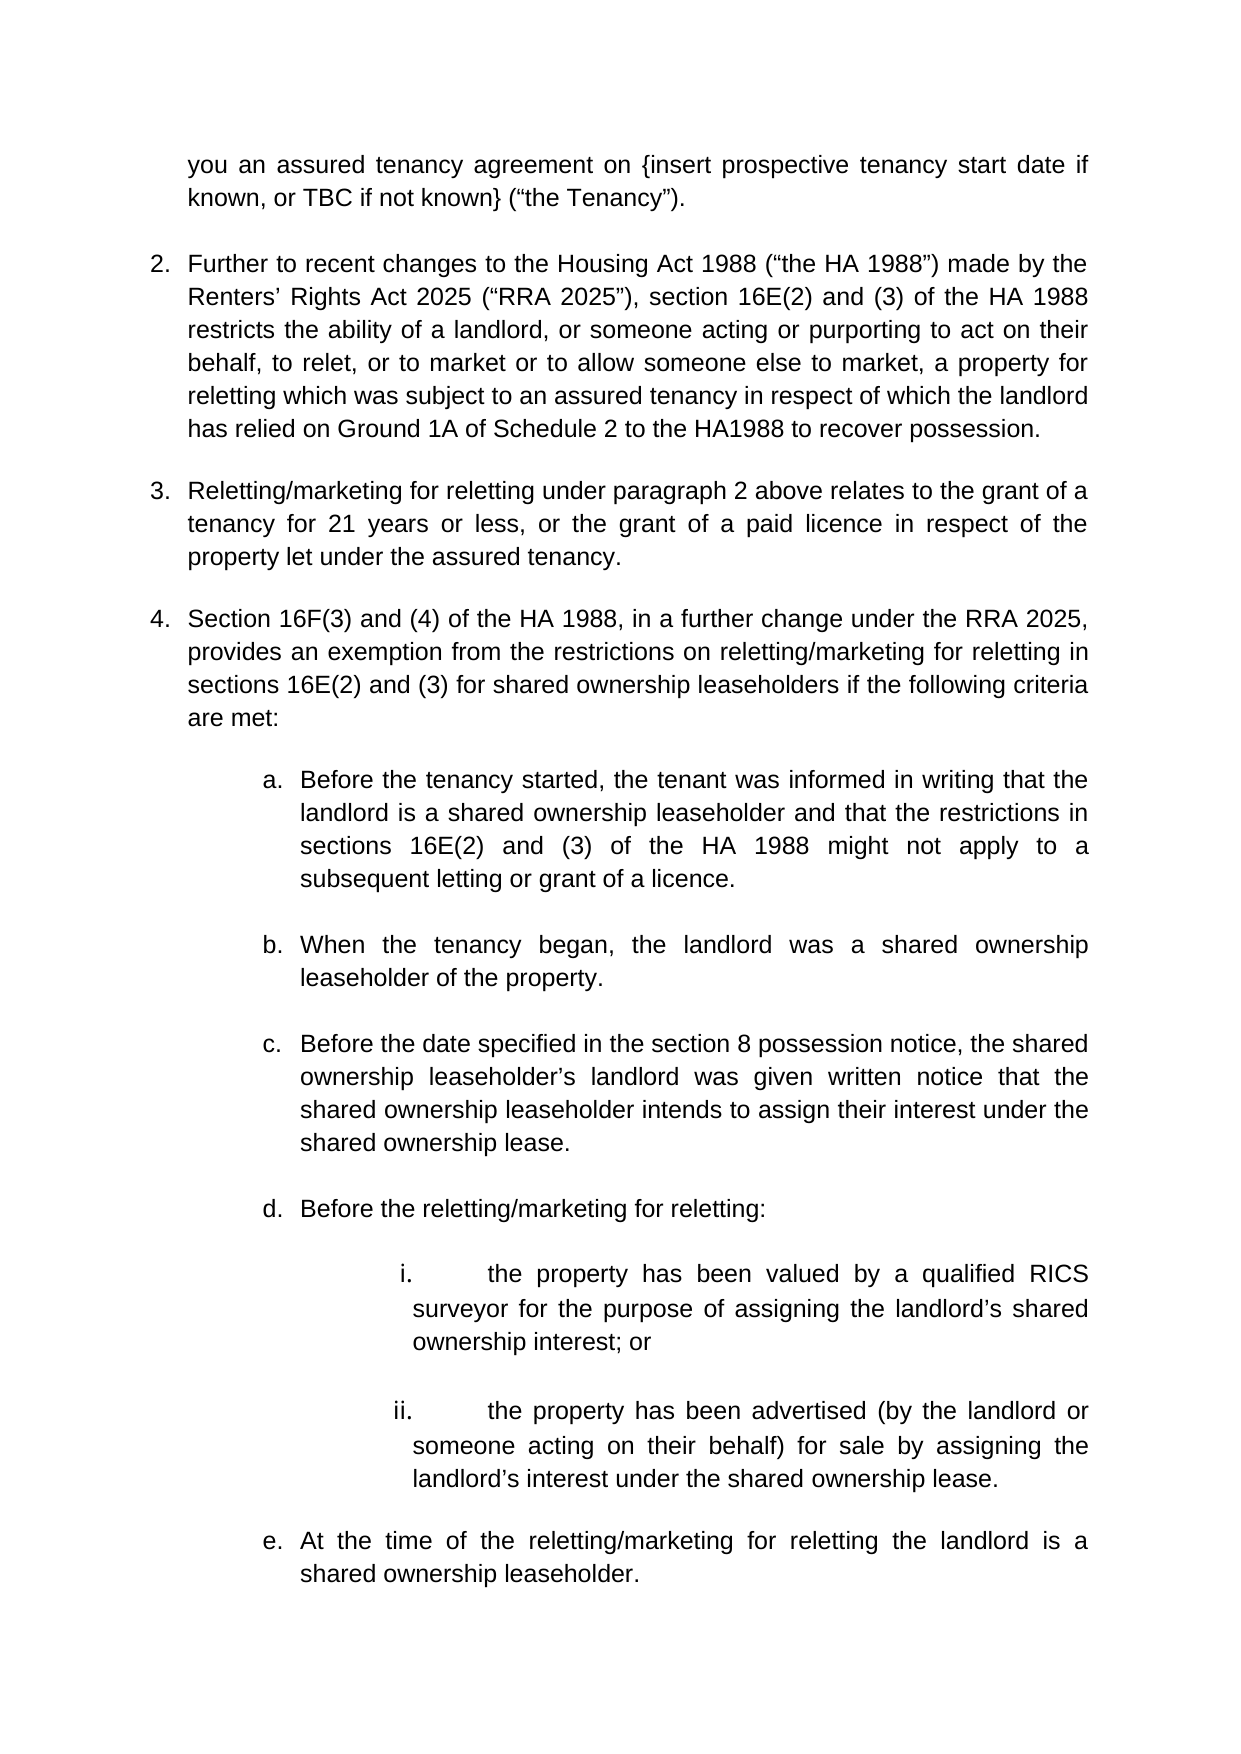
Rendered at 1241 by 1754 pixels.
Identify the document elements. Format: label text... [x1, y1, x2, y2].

list Before the reletting/marketing for reletting: [262, 1194, 1090, 1223]
list When the tenancy began, the landlord was a shared ownership leaseholder of the property. [262, 930, 1090, 991]
list Before the tenancy started, the tenant was informed in writing that the landlord is a shared ownership leaseholder and that the restrictions in sections 16E(2) and (3) of the HA 1988 might not apply to a subsequent letting or grant of a licence. [262, 764, 1090, 892]
list Section 16F(3) and (4) of the HA 1988, in a further change under the RRA 2025, provides an exemption from the restrictions on reletting/marketing for reletting in sections 16E(2) and (3) for shared ownership leaseholders if the following criteria are met: [150, 604, 1090, 732]
list you an assured tenancy agreement on {insert prospective tenancy start date if known, or TBC if not known} (“the Tenancy”). [150, 150, 1090, 212]
list Before the date specified in the section 8 possession notice, the shared ownership leaseholder’s landlord was given written notice that the shared ownership leaseholder intends to assign their interest under the shared ownership lease. [262, 1029, 1090, 1157]
list Reletting/marketing for reletting under paragraph 2 above relates to the grant of a tenancy for 21 years or less, or the grant of a paid licence in respect of the property let under the assured tenancy. [150, 476, 1090, 571]
list the property has been valued by a qualified RICS surveyor for the purpose of assigning the landlord’s shared ownership interest; or [412, 1256, 1090, 1356]
list At the time of the reletting/marketing for reletting the landlord is a shared ownership leaseholder. [262, 1526, 1090, 1588]
list the property has been advertised (by the landlord or someone acting on their behalf) for sale by assigning the landlord’s interest under the shared ownership lease. [412, 1393, 1090, 1493]
list Further to recent changes to the Housing Act 1988 (“the HA 1988”) made by the Renters’ Rights Act 2025 (“RRA 2025”), section 16E(2) and (3) of the HA 1988 restricts the ability of a landlord, or someone acting or purporting to act on their behalf, to relet, or to market or to allow someone else to market, a property for reletting which was subject to an assured tenancy in respect of which the landlord has relied on Ground 1A of Schedule 2 to the HA1988 to recover possession. [150, 249, 1090, 443]
